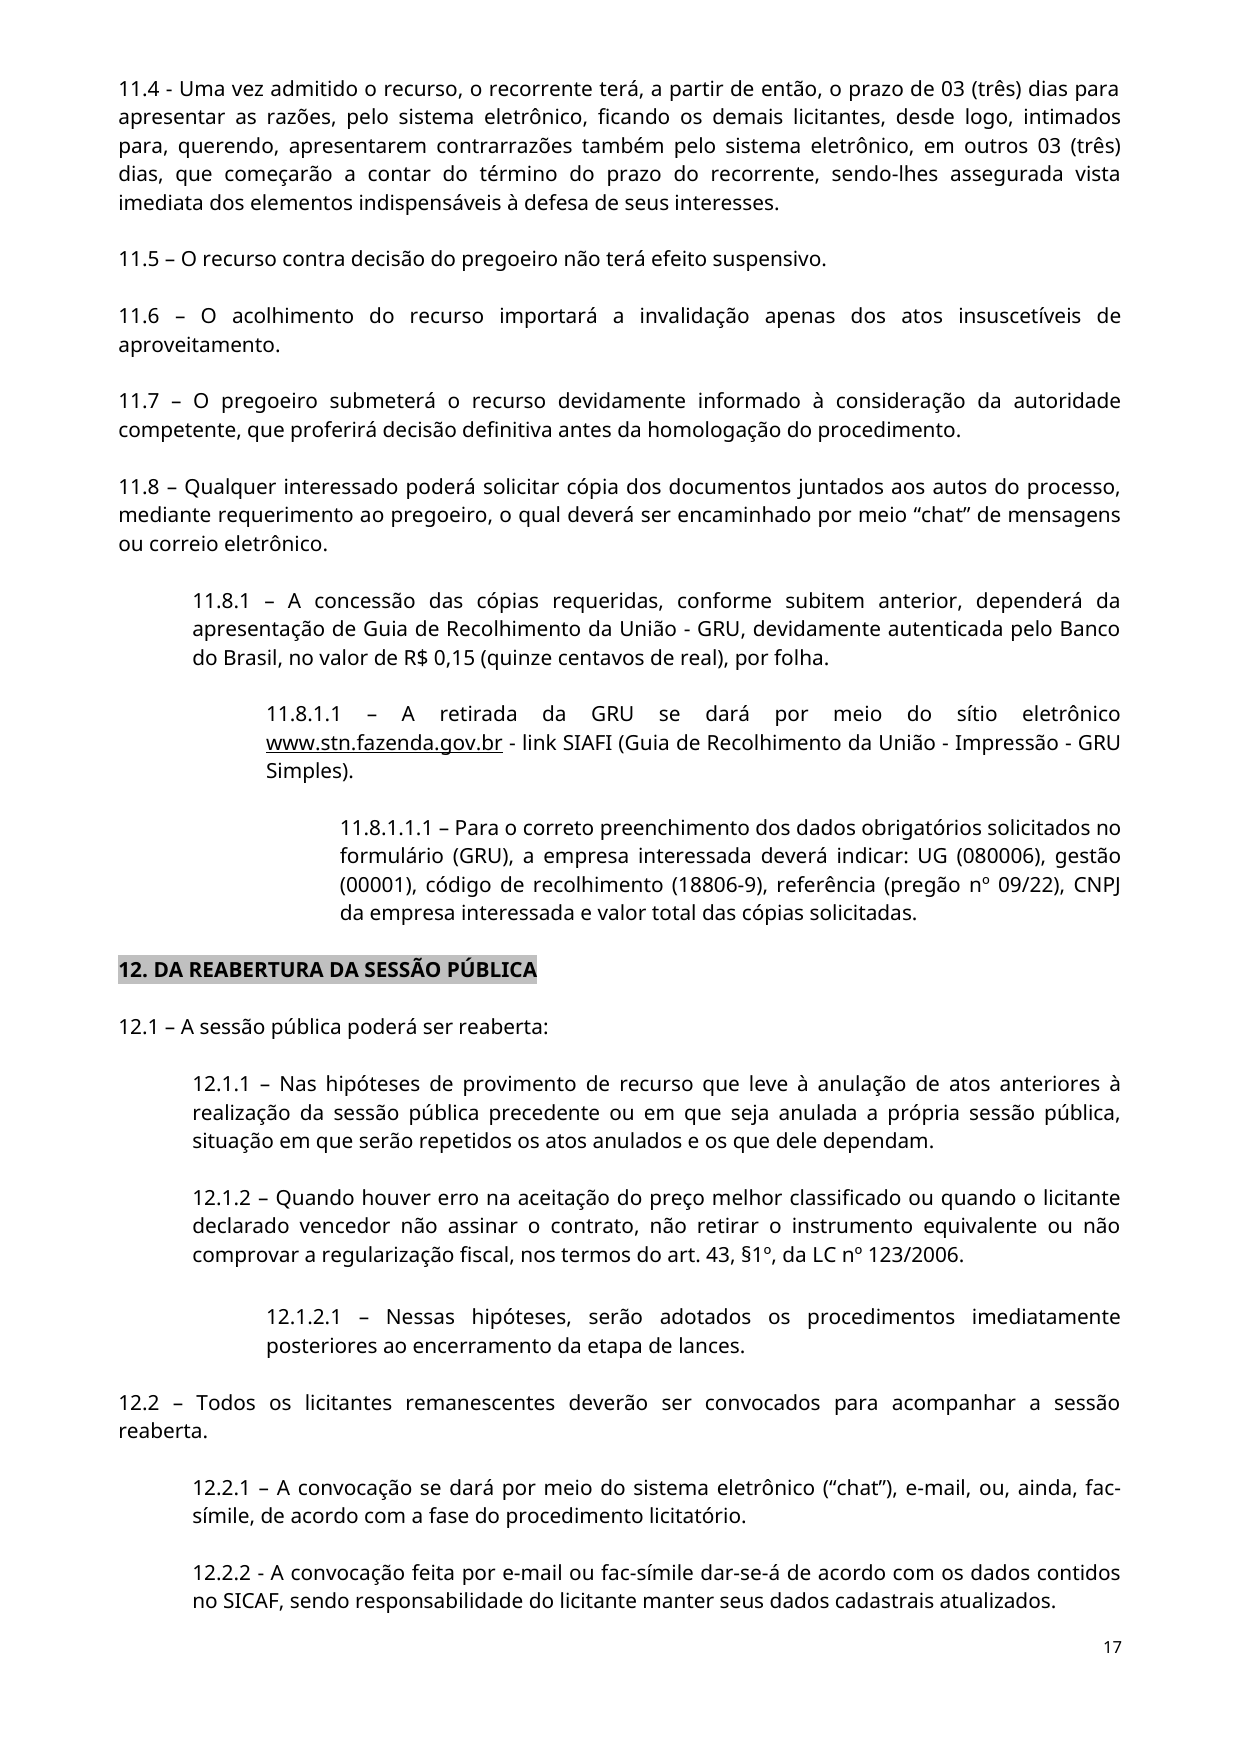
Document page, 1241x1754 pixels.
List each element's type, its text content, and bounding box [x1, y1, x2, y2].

text 12.2 – Todos os licitantes remanescentes deverão ser convocados para acompanhar a sessão reaberta. [118, 1388, 1122, 1444]
text 11.8.1.1.1 – Para o correto preenchimento dos dados obrigatórios solicitados no formulário (GRU), a empresa interessada deverá indicar: UG (080006), gestão (00001), código de recolhimento (18806-9), referência (pregão nº 09/22), CNPJ da empresa interessada e valor total das cópias solicitadas. [339, 813, 1122, 927]
text 12.1.2.1 – Nessas hipóteses, serão adotados os procedimentos imediatamente posteriores ao encerramento da etapa de lances. [266, 1302, 1122, 1359]
text 12.1.2 – Quando houver erro na aceitação do preço melhor classificado ou quando o licitante declarado vencedor não assinar o contrato, não retirar o instrumento equivalente ou não comprovar a regularização fiscal, nos termos do art. 43, §1º, da LC nº 123/2006. [192, 1183, 1122, 1268]
text 12.1.1 – Nas hipóteses de provimento de recurso que leve à anulação de atos anteriores à realização da sessão pública precedente ou em que seja anulada a própria sessão pública, situação em que serão repetidos os atos anulados e os que dele dependam. [192, 1069, 1122, 1154]
text 11.5 – O recurso contra decisão do pregoeiro não terá efeito suspensivo. [118, 244, 1122, 273]
text 12.1 – A sessão pública poderá ser reaberta: [118, 1012, 1122, 1041]
text 12.2.2 - A convocação feita por e-mail ou fac-símile dar-se-á de acordo com os dados contidos no SICAF, sendo responsabilidade do licitante manter seus dados cadastrais atualizados. [192, 1558, 1122, 1615]
text 11.8 – Qualquer interessado poderá solicitar cópia dos documentos juntados aos autos do processo, mediante requerimento ao pregoeiro, o qual deverá ser encaminhado por meio “chat” de mensagens ou correio eletrônico. [118, 472, 1122, 557]
text 11.8.1.1 – A retirada da GRU se dará por meio do sítio eletrônico www.stn.fazenda.gov.br - link SIAFI (Guia de Recolhimento da União - Impressão - GRU Simples). [266, 699, 1122, 785]
text 12. DA REABERTURA DA SESSÃO PÚBLICA [118, 955, 1122, 984]
text 11.7 – O pregoeiro submeterá o recurso devidamente informado à consideração da autoridade competente, que proferirá decisão definitiva antes da homologação do procedimento. [118, 387, 1122, 443]
text 12.2.1 – A convocação se dará por meio do sistema eletrônico (“chat”), e-mail, ou, ainda, fac-símile, de acordo com a fase do procedimento licitatório. [192, 1473, 1122, 1530]
text 11.8.1 – A concessão das cópias requeridas, conforme subitem anterior, dependerá da apresentação de Guia de Recolhimento da União - GRU, devidamente autenticada pelo Banco do Brasil, no valor de R$ 0,15 (quinze centavos de real), por folha. [192, 586, 1122, 671]
text 11.6 – O acolhimento do recurso importará a invalidação apenas dos atos insuscetíveis de aproveitamento. [118, 301, 1122, 358]
text 11.4 - Uma vez admitido o recurso, o recorrente terá, a partir de então, o prazo de 03 (três) dias para apresentar as razões, pelo sistema eletrônico, ficando os demais licitantes, desde logo, intimados para, querendo, apresentarem contrarrazões também pelo sistema eletrônico, em outros 03 (três) dias, que começarão a contar do término do prazo do recorrente, sendo-lhes assegurada vista imediata dos elementos indispensáveis à defesa de seus interesses. [118, 74, 1122, 216]
